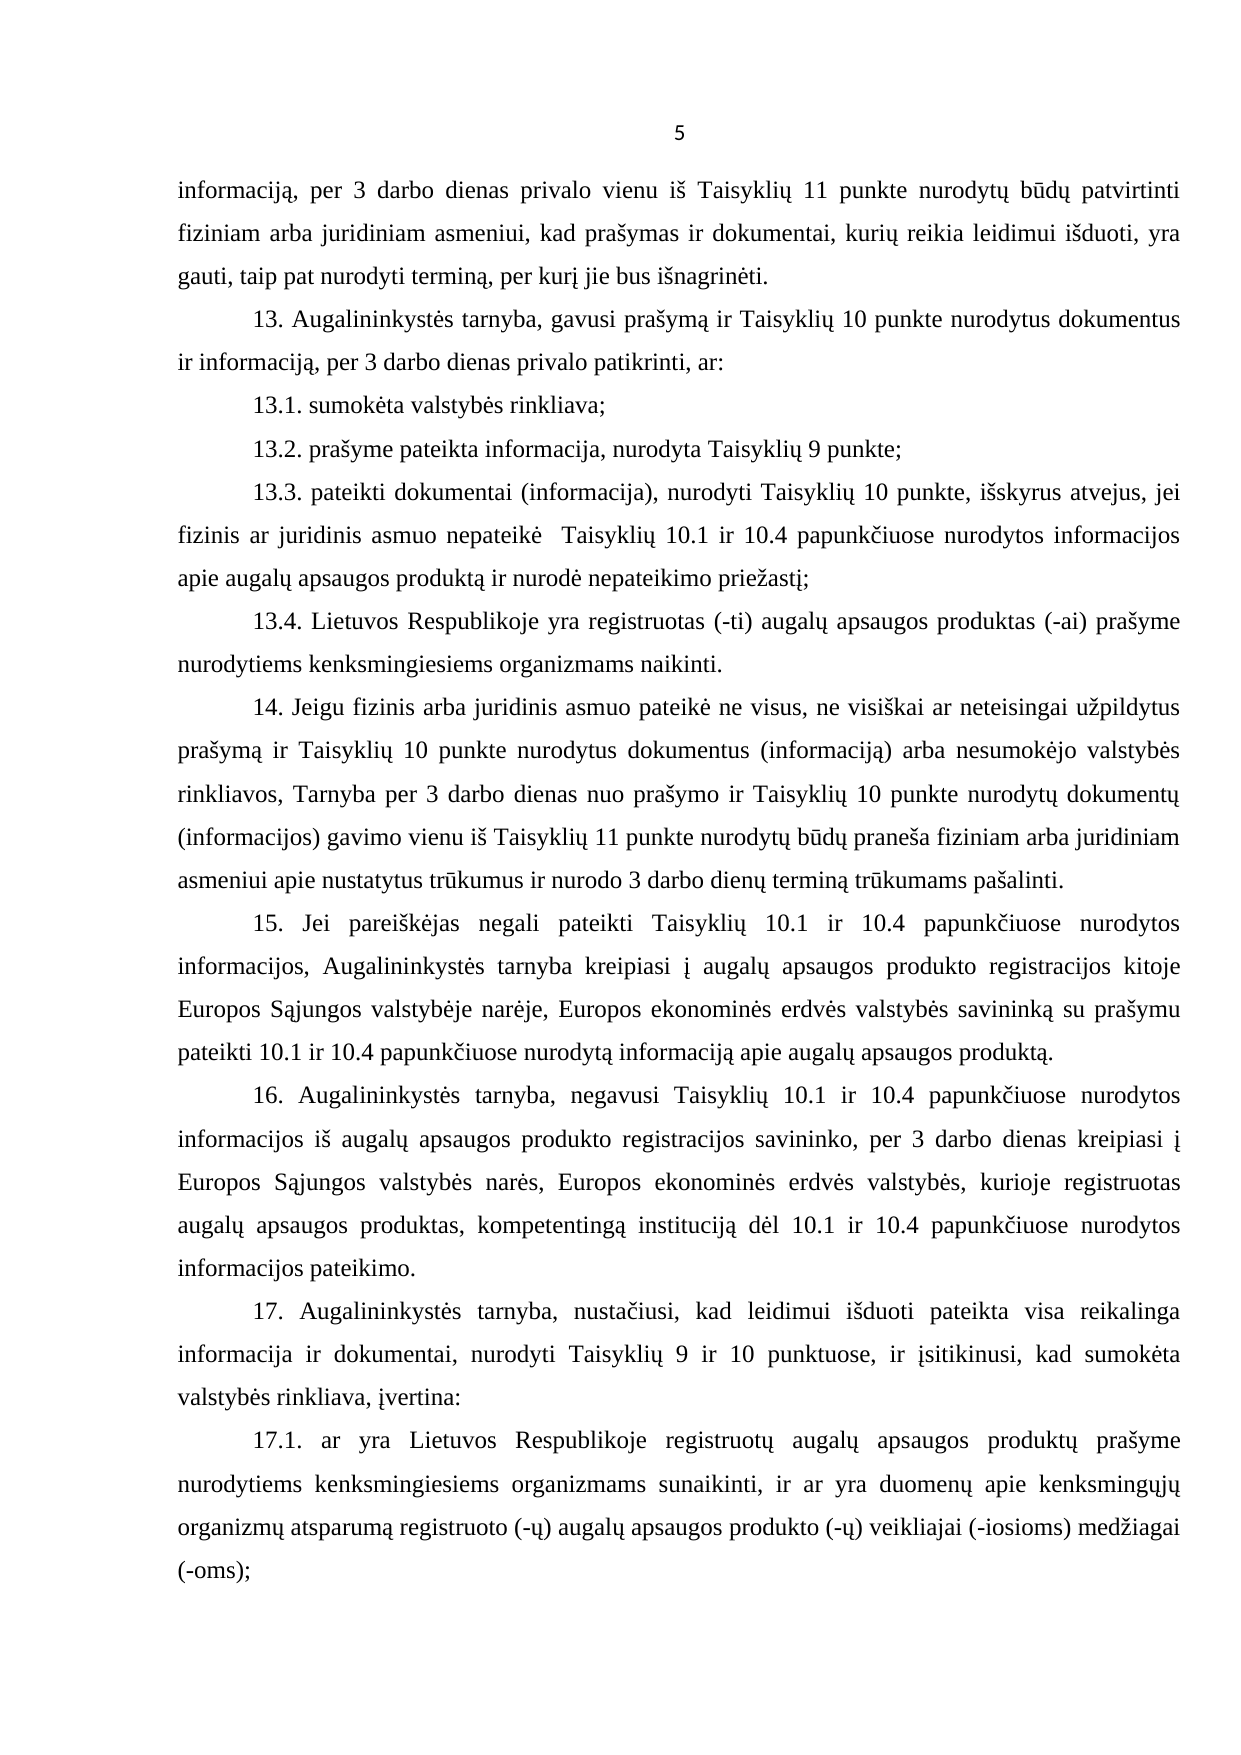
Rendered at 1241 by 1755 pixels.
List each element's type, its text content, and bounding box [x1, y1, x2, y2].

text 13. Augalininkystės tarnyba, gavusi prašymą ir Taisyklių 10 punkte nurodytus dokumentus ir informaciją, per 3 darbo dienas privalo patikrinti, ar: [177, 304, 1181, 376]
text 16. Augalininkystės tarnyba, negavusi Taisyklių 10.1 ir 10.4 papunkčiuose nurodytos informacijos iš augalų apsaugos produkto registracijos savininko, per 3 darbo dienas kreipiasi į Europos Sąjungos valstybės narės, Europos ekonominės erdvės valstybės, kurioje registruotas augalų apsaugos produktas, kompetentingą instituciją dėl 10.1 ir 10.4 papunkčiuose nurodytos informacijos pateikimo. [177, 1081, 1181, 1282]
text informaciją, per 3 darbo dienas privalo vienu iš Taisyklių 11 punkte nurodytų būdų patvirtinti fiziniam arba juridiniam asmeniui, kad prašymas ir dokumentai, kurių reikia leidimui išduoti, yra gauti, taip pat nurodyti terminą, per kurį jie bus išnagrinėti. [177, 175, 1181, 290]
text 13.4. Lietuvos Respublikoje yra registruotas (-ti) augalų apsaugos produktas (-ai) prašyme nurodytiems kenksmingiesiems organizmams naikinti. [177, 606, 1181, 678]
text 13.3. pateikti dokumentai (informacija), nurodyti Taisyklių 10 punkte, išskyrus atvejus, jei fizinis ar juridinis asmuo nepateikė Taisyklių 10.1 ir 10.4 papunkčiuose nurodytos informacijos apie augalų apsaugos produktą ir nurodė nepateikimo priežastį; [177, 477, 1181, 592]
text 17. Augalininkystės tarnyba, nustačiusi, kad leidimui išduoti pateikta visa reikalinga informacija ir dokumentai, nurodyti Taisyklių 9 ir 10 punktuose, ir įsitikinusi, kad sumokėta valstybės rinkliava, įvertina: [177, 1296, 1181, 1411]
text 15. Jei pareiškėjas negali pateikti Taisyklių 10.1 ir 10.4 papunkčiuose nurodytos informacijos, Augalininkystės tarnyba kreipiasi į augalų apsaugos produkto registracijos kitoje Europos Sąjungos valstybėje narėje, Europos ekonominės erdvės valstybės savininką su prašymu pateikti 10.1 ir 10.4 papunkčiuose nurodytą informaciją apie augalų apsaugos produktą. [177, 908, 1181, 1066]
text 14. Jeigu fizinis arba juridinis asmuo pateikė ne visus, ne visiškai ar neteisingai užpildytus prašymą ir Taisyklių 10 punkte nurodytus dokumentus (informaciją) arba nesumokėjo valstybės rinkliavos, Tarnyba per 3 darbo dienas nuo prašymo ir Taisyklių 10 punkte nurodytų dokumentų (informacijos) gavimo vienu iš Taisyklių 11 punkte nurodytų būdų praneša fiziniam arba juridiniam asmeniui apie nustatytus trūkumus ir nurodo 3 darbo dienų terminą trūkumams pašalinti. [177, 692, 1181, 894]
text 17.1. ar yra Lietuvos Respublikoje registruotų augalų apsaugos produktų prašyme nurodytiems kenksmingiesiems organizmams sunaikinti, ir ar yra duomenų apie kenksmingųjų organizmų atsparumą registruoto (-ų) augalų apsaugos produkto (-ų) veikliajai (-iosioms) medžiagai (-oms); [177, 1426, 1181, 1584]
text 13.1. sumokėta valstybės rinkliava; [177, 391, 1181, 419]
text 13.2. prašyme pateikta informacija, nurodyta Taisyklių 9 punkte; [177, 434, 1181, 462]
